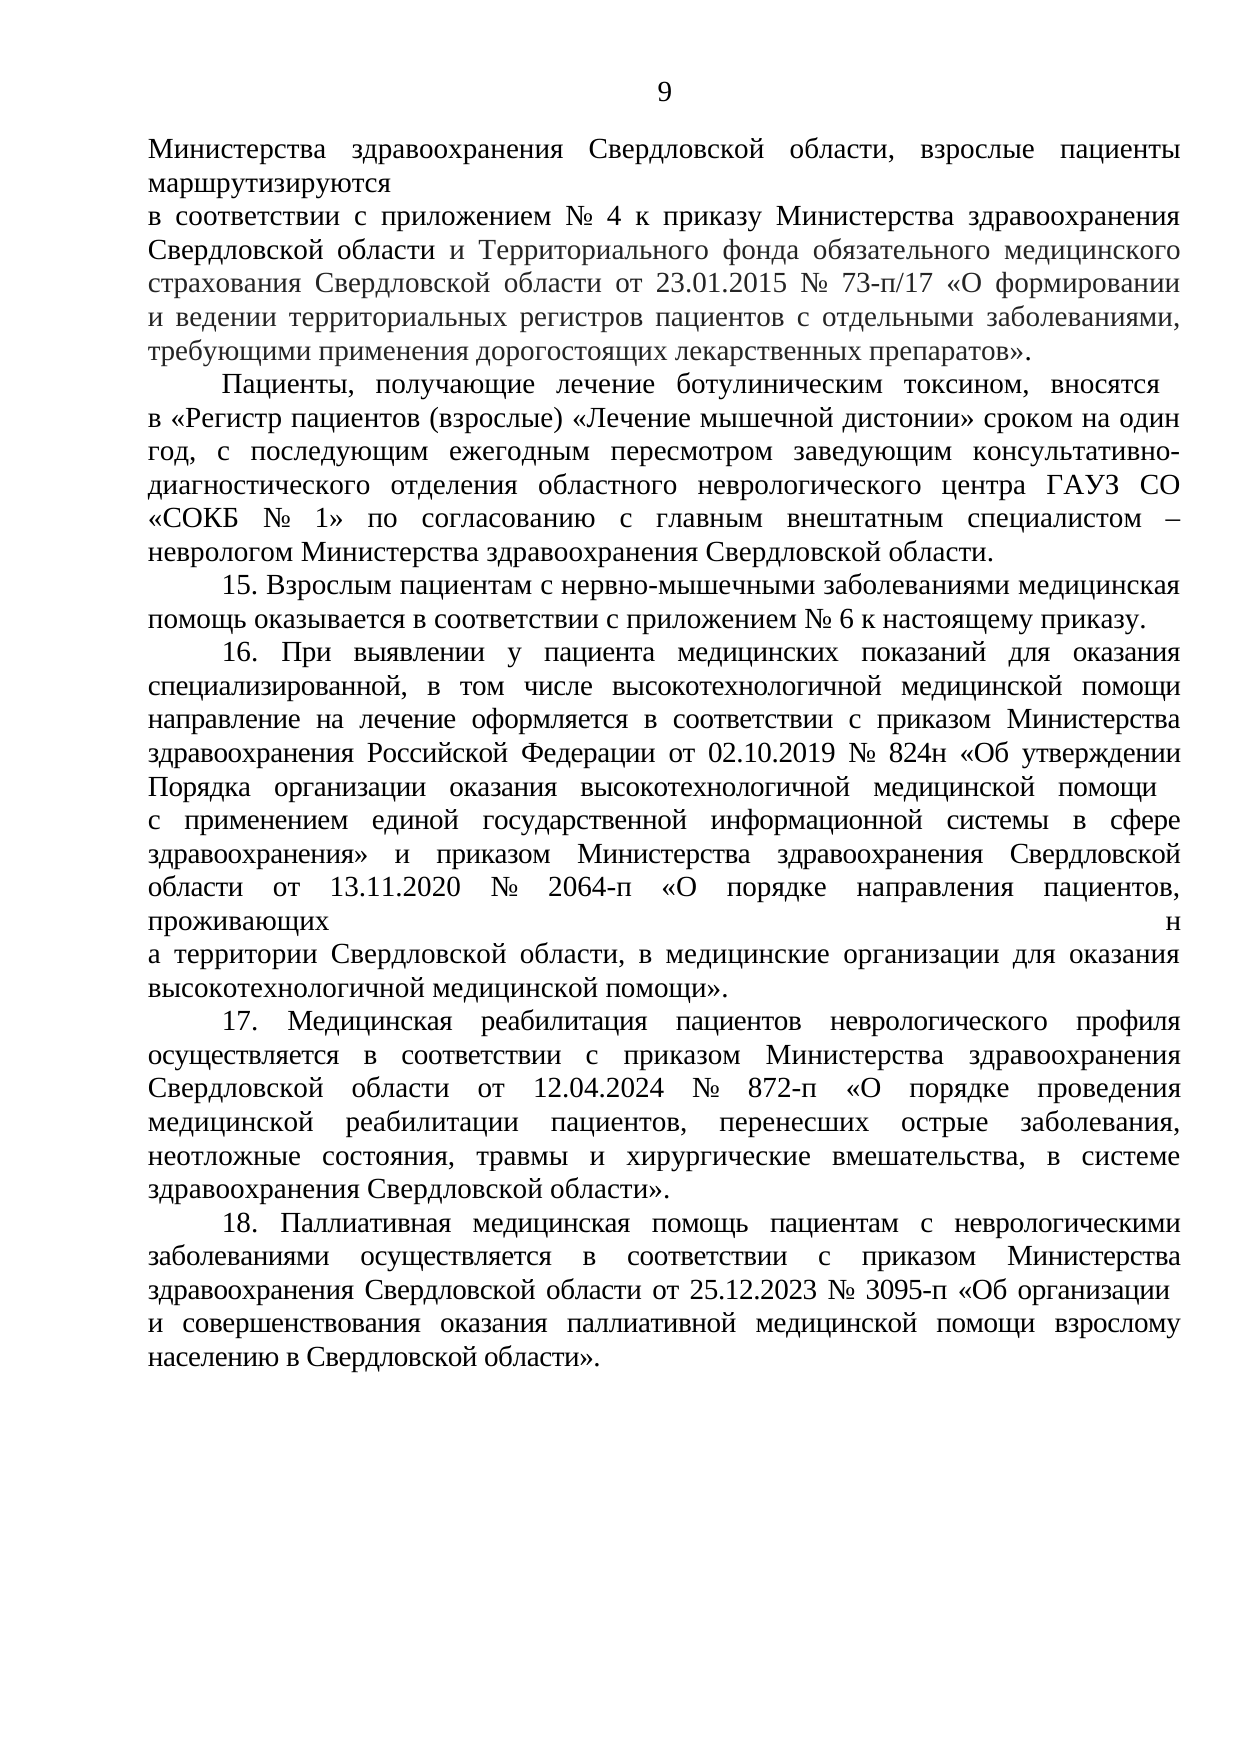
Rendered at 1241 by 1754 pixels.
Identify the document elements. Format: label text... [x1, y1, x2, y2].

text Пациенты, получающие лечение ботулиническим токсином, вносятся в «Регистр пациентов (взрослые) «Лечение мышечной дистонии» сроком на один год, с последующим ежегодным пересмотром заведующим консультативно-диагностического отделения областного неврологического центра ГАУЗ СО «СОКБ № 1» по согласованию с главным внештатным специалистом – неврологом Министерства здравоохранения Свердловской области. [148, 366, 1181, 567]
text 18. Паллиативная медицинская помощь пациентам с неврологическими заболеваниями осуществляется в соответствии с приказом Министерства здравоохранения Свердловской области от 25.12.2023 № 3095-п «Об организации и совершенствования оказания паллиативной медицинской помощи взрослому населению в Свердловской области». [148, 1205, 1181, 1372]
text Министерства здравоохранения Свердловской области, взрослые пациенты маршрутизируются в соответствии с приложением № 4 к приказу Министерства здравоохранения Свердловской области и Территориального фонда обязательного медицинского страхования Свердловской области от 23.01.2015 № 73-п/17 «О формировании и ведении территориальных регистров пациентов с отдельными заболеваниями, требующими применения дорогостоящих лекарственных препаратов». [148, 131, 1181, 366]
text 15. Взрослым пациентам с нервно-мышечными заболеваниями медицинская помощь оказывается в соответствии с приложением № 6 к настоящему приказу. [148, 567, 1181, 634]
text 17. Медицинская реабилитация пациентов неврологического профиля осуществляется в соответствии с приказом Министерства здравоохранения Свердловской области от 12.04.2024 № 872-п «О порядке проведения медицинской реабилитации пациентов, перенесших острые заболевания, неотложные состояния, травмы и хирургические вмешательства, в системе здравоохранения Свердловской области». [148, 1003, 1181, 1205]
text 16. При выявлении у пациента медицинских показаний для оказания специализированной, в том числе высокотехнологичной медицинской помощи направление на лечение оформляется в соответствии с приказом Министерства здравоохранения Российской Федерации от 02.10.2019 № 824н «Об утверждении Порядка организации оказания высокотехнологичной медицинской помощи с применением единой государственной информационной системы в сфере здравоохранения» и приказом Министерства здравоохранения Свердловской области от 13.11.2020 № 2064-п «О порядке направления пациентов, проживающих н а территории Свердловской области, в медицинские организации для оказания высокотехнологичной медицинской помощи». [148, 634, 1181, 1003]
